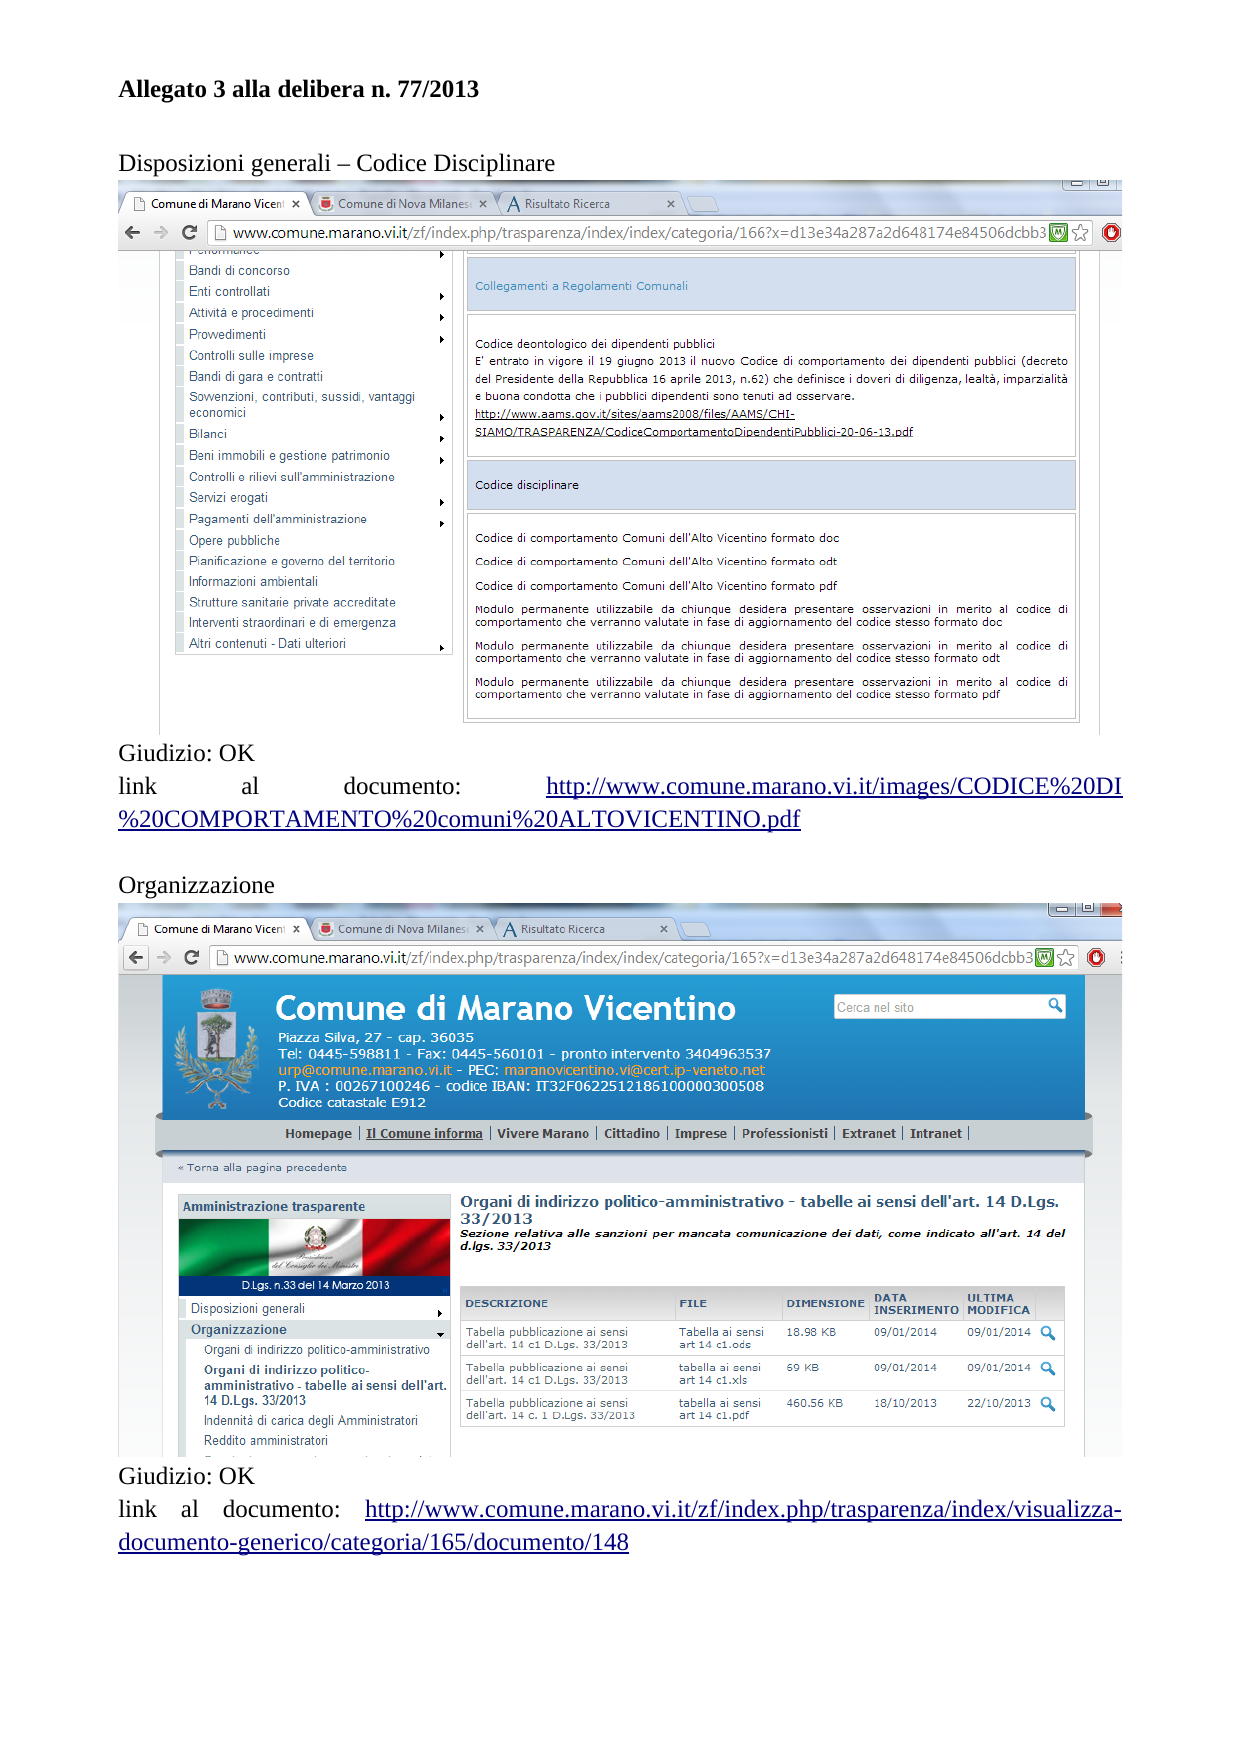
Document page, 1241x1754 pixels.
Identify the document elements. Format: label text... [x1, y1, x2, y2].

text link al documento: http://www.comune.marano.vi.it/images/CODICE%20DI%20COMPORTAMENTO%20comuni%20ALTOVICENTINO.pdf [118, 771, 1122, 833]
text Giudizio: OK [118, 1457, 1122, 1490]
text link al documento: http://www.comune.marano.vi.it/zf/index.php/trasparenza/index/visualizza-documento-generico/categoria/165/documento/148 [118, 1494, 1122, 1556]
text Giudizio: OK [118, 735, 1122, 767]
text Organizzazione [118, 871, 1122, 899]
picture [118, 180, 1123, 735]
text Disposizioni generali – Codice Disciplinare [118, 148, 1122, 176]
picture [118, 903, 1123, 1457]
